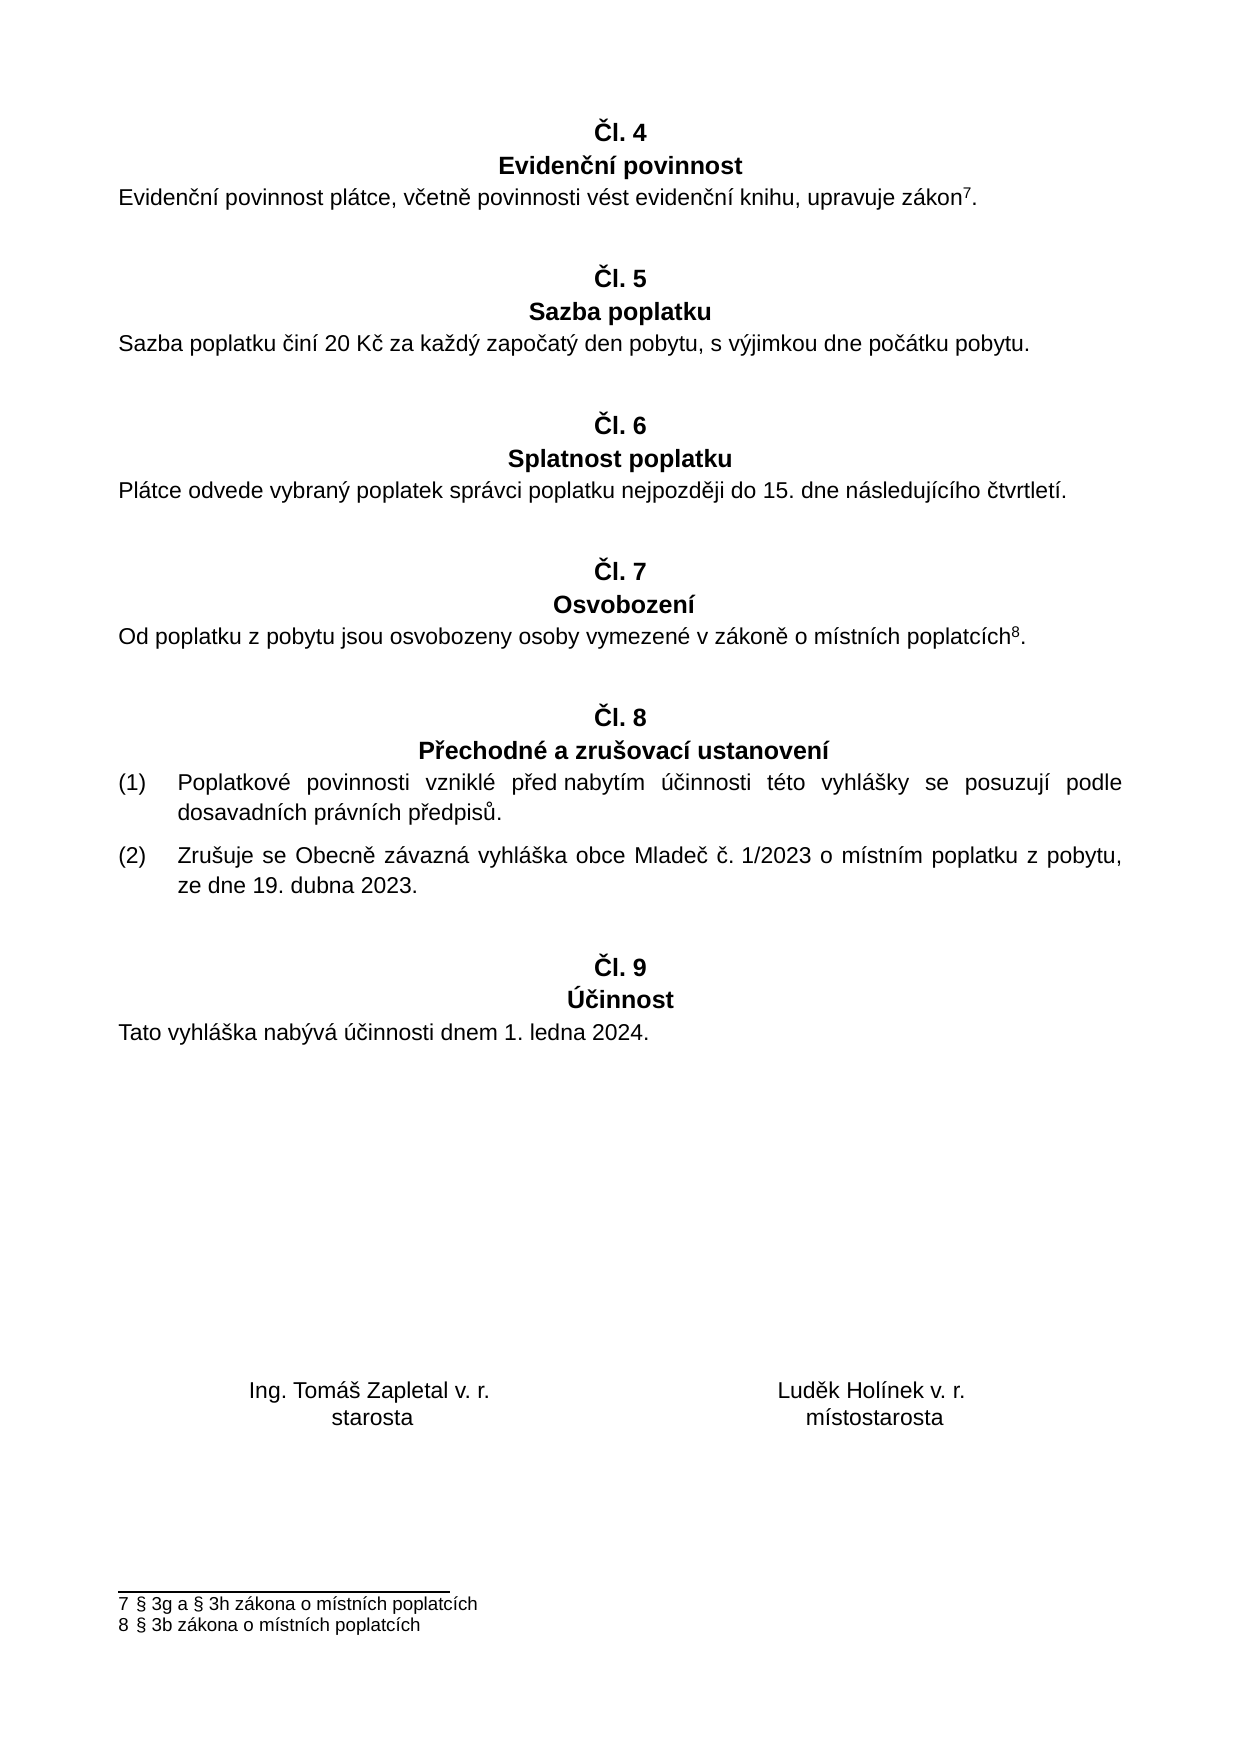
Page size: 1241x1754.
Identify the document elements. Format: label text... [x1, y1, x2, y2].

text § 3g a § 3h zákona o místních poplatcích [118, 1592, 1122, 1614]
list Zrušuje se Obecně závazná vyhláška obce Mladeč č. 1/2023 o místním poplatku z pobytu, ze dne 19. dubna 2023. [118, 842, 1122, 899]
table_header Luděk Holínek v. r. místostarosta [620, 1318, 1122, 1436]
text Evidenční povinnost plátce, včetně povinnosti vést evidenční knihu, upravuje zákon. [118, 184, 1122, 211]
table_header Ing. Tomáš Zapletal v. r. starosta [118, 1318, 620, 1436]
subtitle Čl. 5 Sazba poplatku [118, 264, 1122, 326]
text § 3b zákona o místních poplatcích [118, 1614, 1122, 1635]
subtitle Čl. 6 Splatnost poplatku [118, 411, 1122, 472]
list Poplatkové povinnosti vzniklé před nabytím účinnosti této vyhlášky se posuzují podle dosavadních právních předpisů. [118, 769, 1122, 826]
text Plátce odvede vybraný poplatek správci poplatku nejpozději do 15. dne následujícího čtvrtletí. [118, 477, 1122, 503]
subtitle Čl. 8 Přechodné a zrušovací ustanovení [118, 703, 1122, 765]
text Sazba poplatku činí 20 Kč za každý započatý den pobytu, s výjimkou dne počátku pobytu. [118, 330, 1122, 357]
text Od poplatku z pobytu jsou osvobozeny osoby vymezené v zákoně o místních poplatcích. [118, 623, 1122, 649]
subtitle Čl. 4 Evidenční povinnost [118, 118, 1122, 180]
subtitle Čl. 9 Účinnost [118, 952, 1122, 1014]
subtitle Čl. 7 Osvobození [118, 557, 1122, 619]
text Tato vyhláška nabývá účinnosti dnem 1. ledna 2024. [118, 1018, 1122, 1045]
